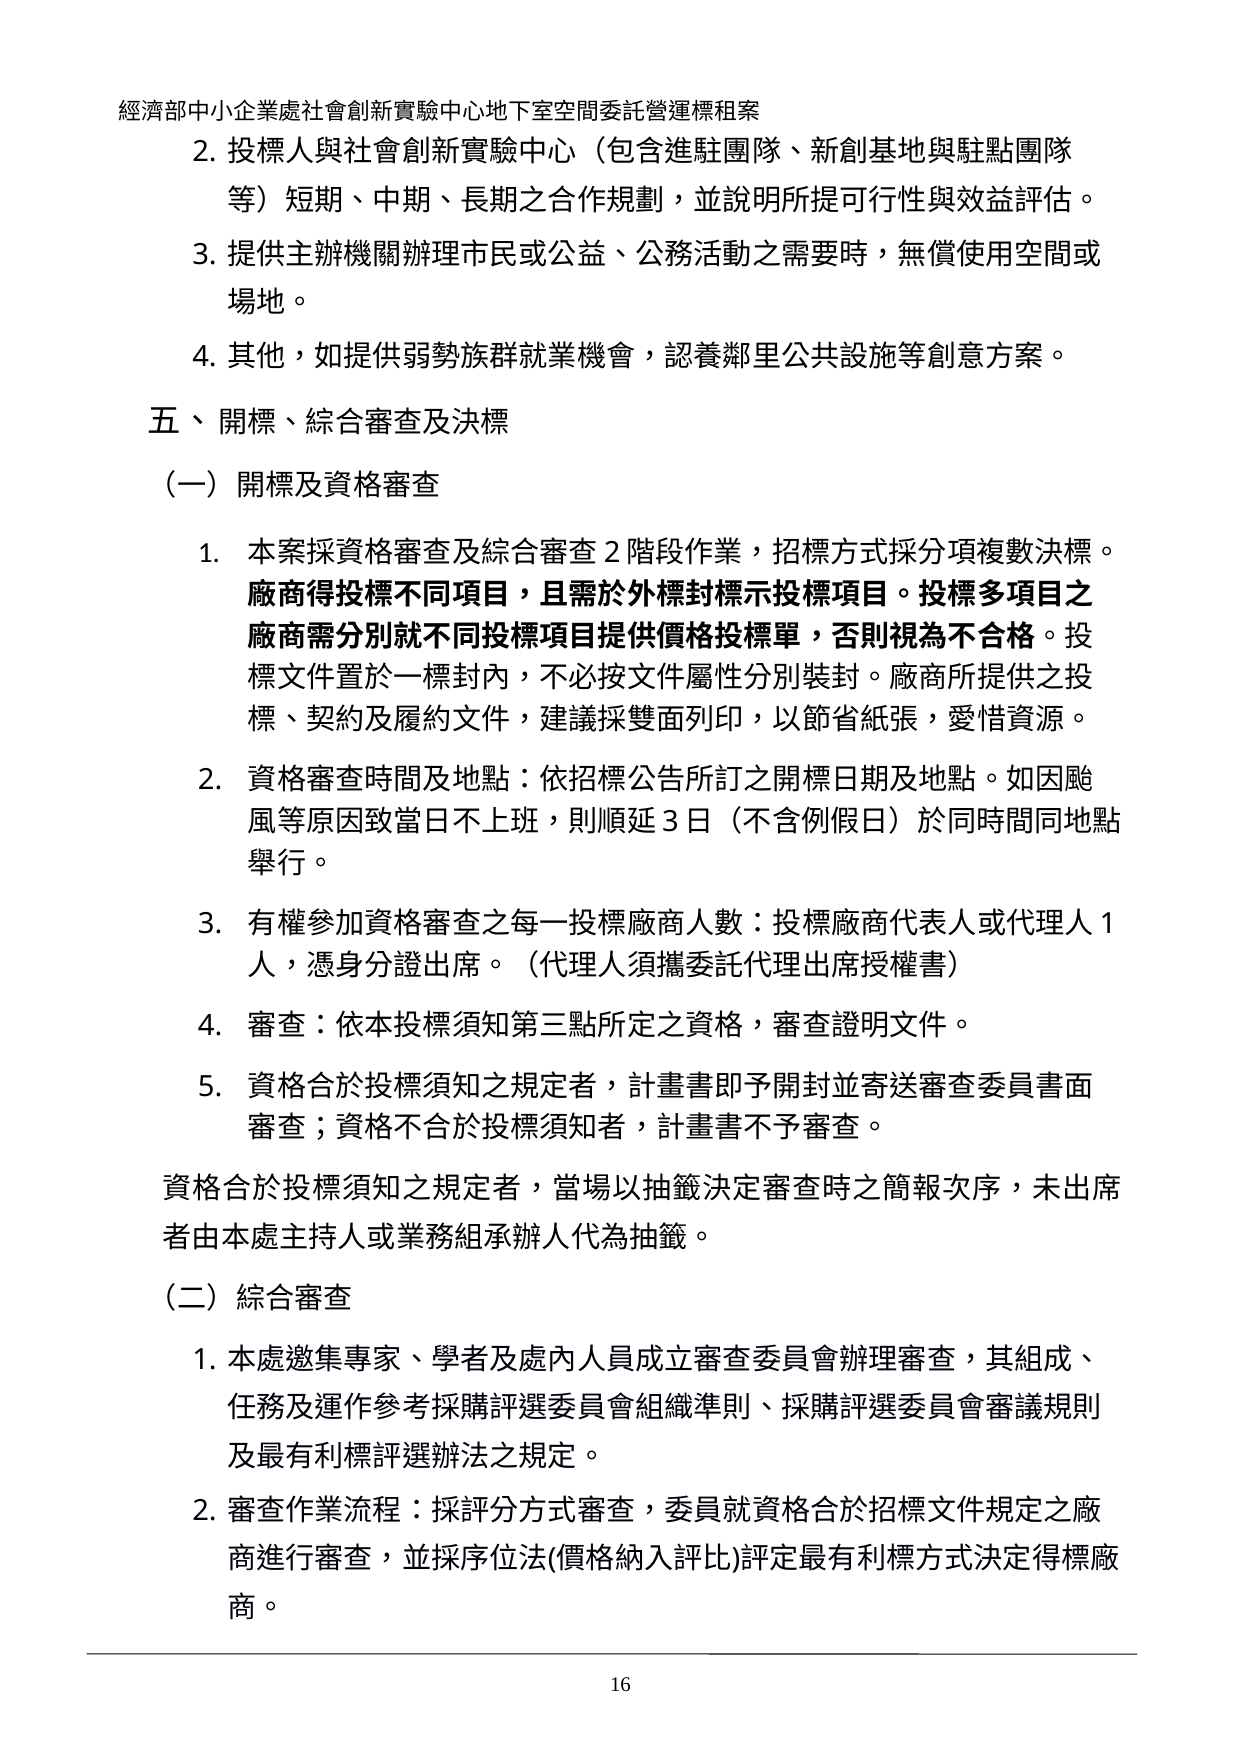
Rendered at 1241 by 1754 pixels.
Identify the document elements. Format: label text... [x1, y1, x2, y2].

list 本案採資格審查及綜合審查2階段作業，招標方式採分項複數決標。廠商得投標不同項目，且需於外標封標示投標項目。投標多項目之廠商需分別就不同投標項目提供價格投標單，否則視為不合格。投標文件置於一標封內，不必按文件屬性分別裝封。廠商所提供之投標、契約及履約文件，建議採雙面列印，以節省紙張，愛惜資源。 [198, 529, 1122, 738]
list 有權參加資格審查之每一投標廠商人數：投標廠商代表人或代理人1人，憑身分證出席。（代理人須攜委託代理出席授權書） [198, 900, 1122, 983]
list 審查：依本投標須知第三點所定之資格，審查證明文件。 [198, 1002, 1122, 1044]
text 資格合於投標須知之規定者，當場以抽籤決定審查時之簡報次序，未出席者由本處主持人或業務組承辦人代為抽籤。 [162, 1165, 1122, 1256]
subtitle 綜合審查 [148, 1274, 1122, 1317]
list 提供主辦機關辦理市民或公益、公務活動之需要時，無償使用空間或場地。 [192, 230, 1122, 321]
list 投標人與社會創新實驗中心（包含進駐團隊、新創基地與駐點團隊等）短期、中期、長期之合作規劃，並說明所提可行性與效益評估。 [192, 128, 1122, 219]
list 資格審查時間及地點：依招標公告所訂之開標日期及地點。如因颱風等原因致當日不上班，則順延3日（不含例假日）於同時間同地點舉行。 [198, 756, 1122, 881]
list 資格合於投標須知之規定者，計畫書即予開封並寄送審查委員書面審查；資格不合於投標須知者，計畫書不予審查。 [198, 1063, 1122, 1146]
list 本處邀集專家、學者及處內人員成立審查委員會辦理審查，其組成、任務及運作參考採購評選委員會組織準則、採購評選委員會審議規則及最有利標評選辦法之規定。 [192, 1335, 1122, 1475]
list 審查作業流程：採評分方式審查，委員就資格合於招標文件規定之廠商進行審查，並採序位法(價格納入評比)評定最有利標方式決定得標廠商。 [192, 1486, 1122, 1626]
list 其他，如提供弱勢族群就業機會，認養鄰里公共設施等創意方案。 [192, 333, 1122, 375]
subtitle 開標及資格審查 [148, 462, 1122, 504]
subtitle 開標、綜合審查及決標 [148, 394, 1122, 442]
